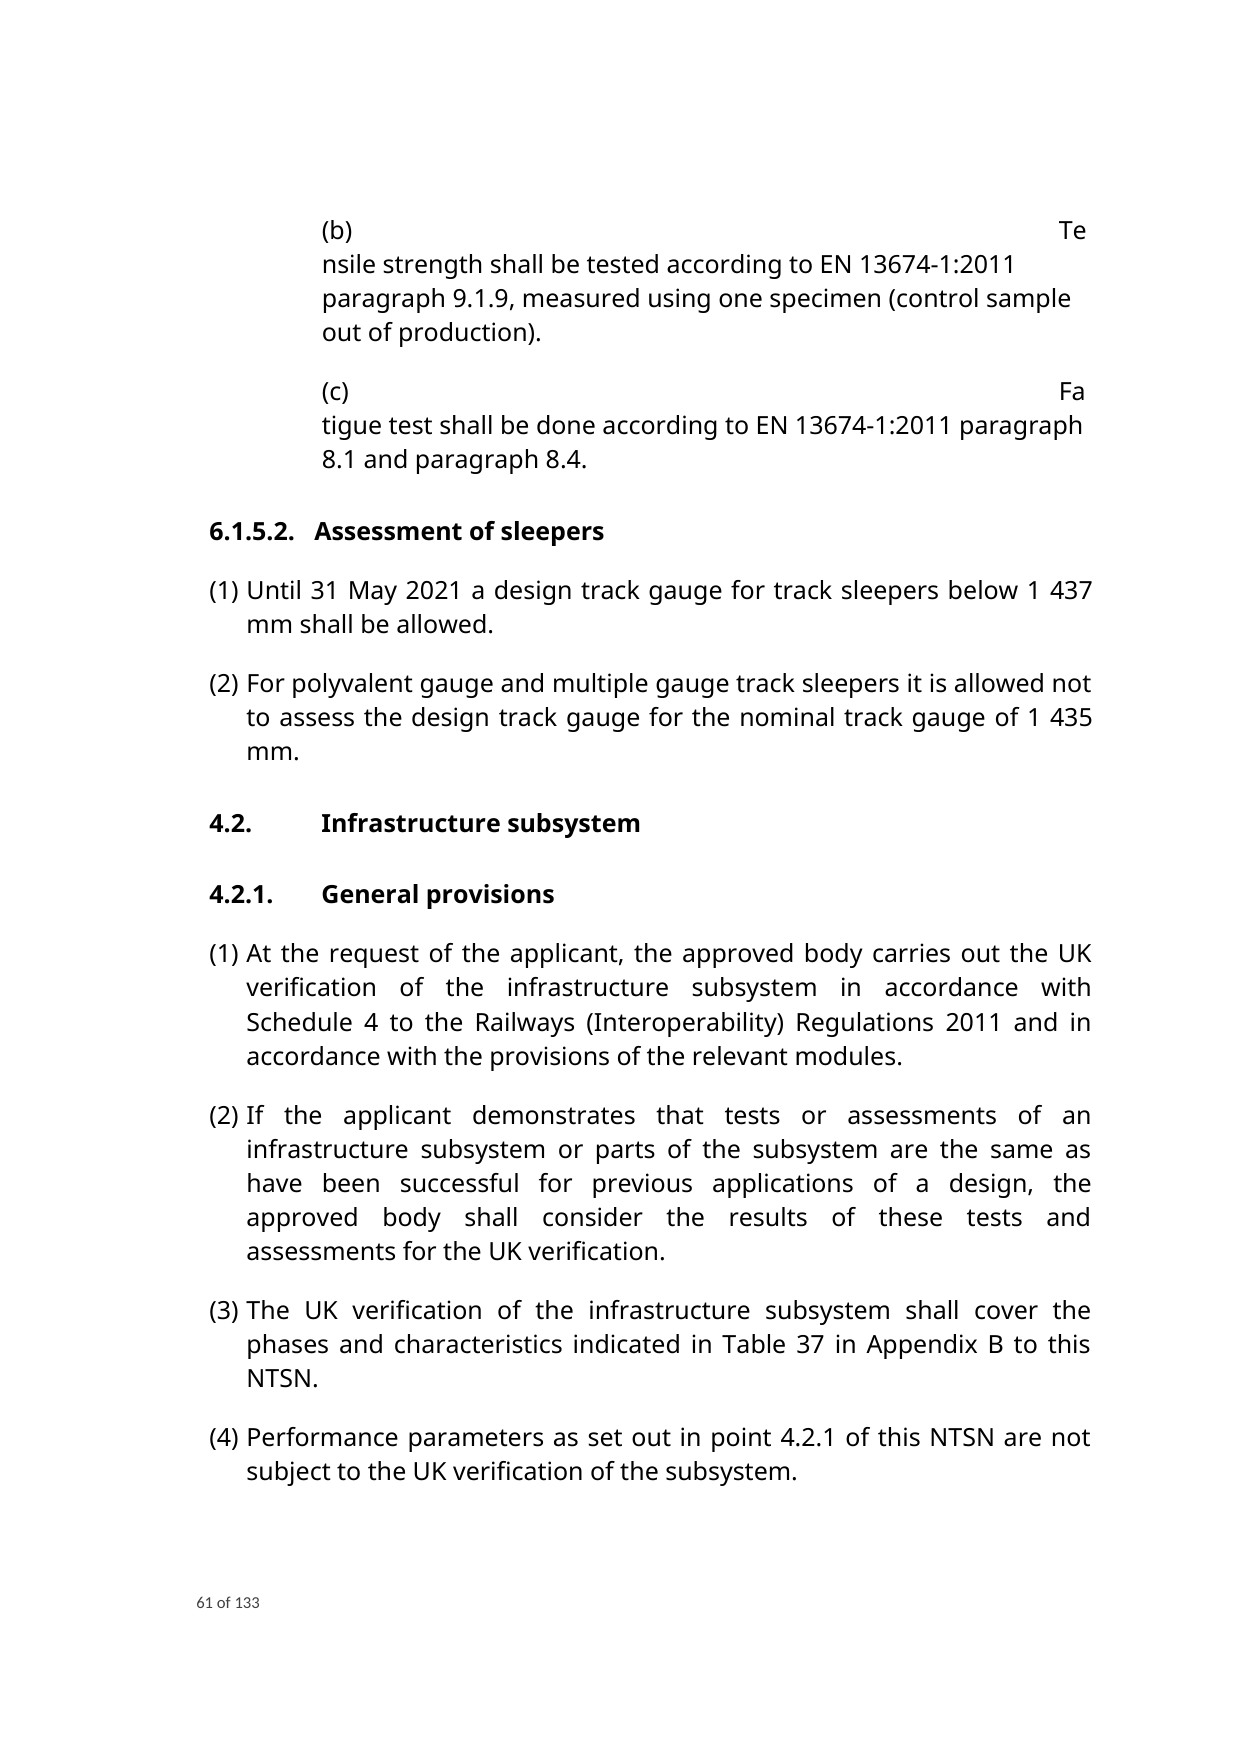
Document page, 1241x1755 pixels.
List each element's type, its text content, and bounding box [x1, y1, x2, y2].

subtitle General provisions [209, 877, 1093, 911]
list At the request of the applicant, the approved body carries out the UK verification of the infrastructure subsystem in accordance with Schedule 4 to the Railways (Interoperability) Regulations 2011 and in accordance with the provisions of the relevant modules. [209, 936, 1093, 1072]
subtitle Infrastructure subsystem [209, 805, 1093, 839]
list Performance parameters as set out in point 4.2.1 of this NTSN are not subject to the UK verification of the subsystem. [209, 1420, 1093, 1488]
list For polyvalent gauge and multiple gauge track sleepers it is allowed not to assess the design track gauge for the nominal track gauge of 1 435 mm. [209, 666, 1093, 768]
list If the applicant demonstrates that tests or assessments of an infrastructure subsystem or parts of the subsystem are the same as have been successful for previous applications of a design, the approved body shall consider the results of these tests and assessments for the UK verification. [209, 1097, 1093, 1268]
list Tensile strength shall be tested according to EN 13674-1:2011 paragraph 9.1.9, measured using one specimen (control sample out of production). [322, 213, 1093, 349]
list Fatigue test shall be done according to EN 13674-1:2011 paragraph 8.1 and paragraph 8.4. [322, 374, 1093, 476]
list The UK verification of the infrastructure subsystem shall cover the phases and characteristics indicated in Table 37 in Appendix B to this NTSN. [209, 1293, 1093, 1395]
list Until 31 May 2021 a design track gauge for track sleepers below 1 437 mm shall be allowed. [209, 573, 1093, 641]
text 6.1.5.2. Assessment of sleepers [209, 513, 1093, 548]
